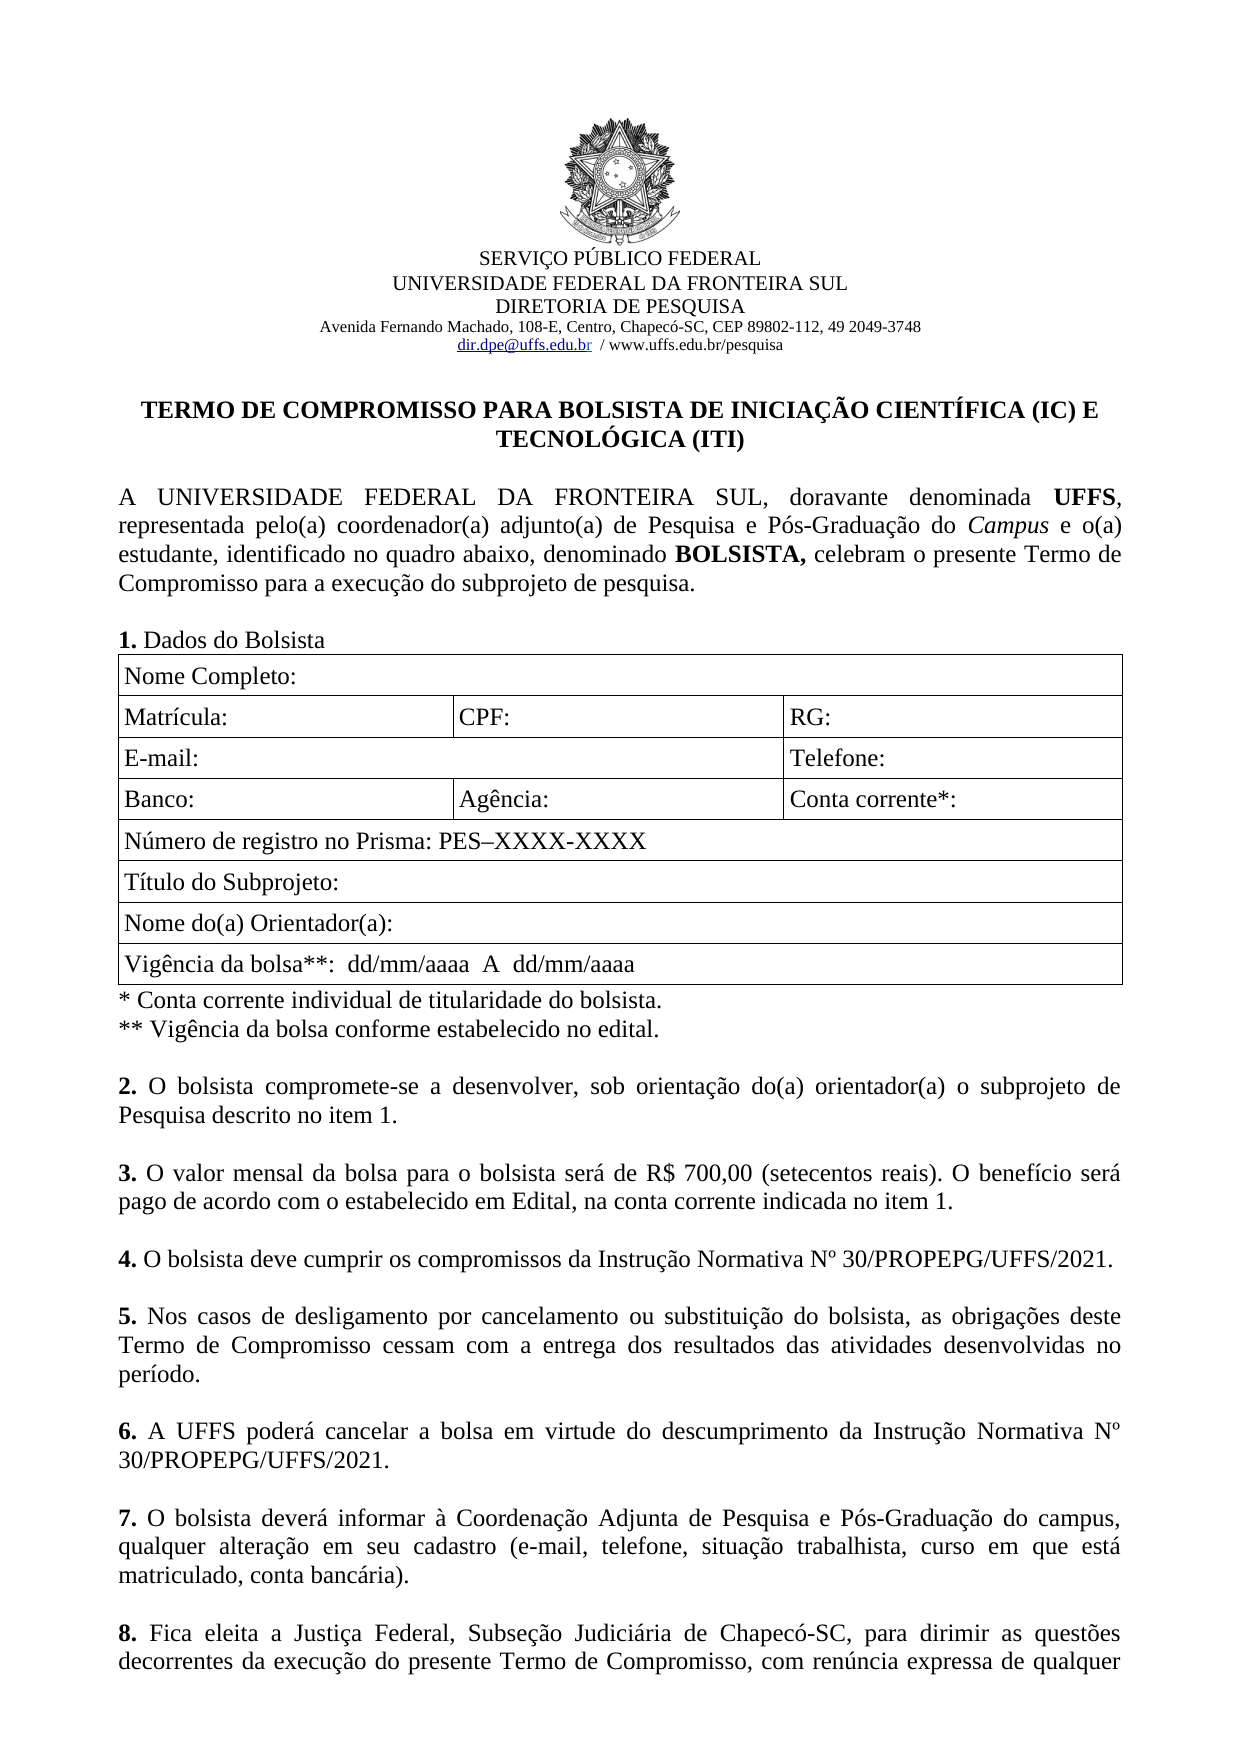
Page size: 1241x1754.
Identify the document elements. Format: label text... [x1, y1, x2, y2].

table_cell Nome do(a) Orientador(a): [119, 903, 1122, 943]
table_cell Telefone: [784, 738, 1122, 778]
text 2. O bolsista compromete-se a desenvolver, sob orientação do(a) orientador(a) o subprojeto de Pesquisa descrito no item 1. [118, 1071, 1122, 1129]
table_cell Agência: [454, 779, 783, 819]
text A UNIVERSIDADE FEDERAL DA FRONTEIRA SUL, doravante denominada UFFS, representada pelo(a) coordenador(a) adjunto(a) de Pesquisa e Pós-Graduação do Campus e o(a) estudante, identificado no quadro abaixo, denominado BOLSISTA, celebram o presente Termo de Compromisso para a execução do subprojeto de pesquisa. [118, 482, 1122, 597]
table_cell Banco: [119, 779, 453, 819]
table_cell RG: [784, 696, 1122, 737]
text * Conta corrente individual de titularidade do bolsista. [118, 985, 1122, 1014]
table_header Nome Completo: [119, 655, 1122, 695]
text 1. Dados do Bolsista [118, 625, 1122, 654]
text 7. O bolsista deverá informar à Coordenação Adjunta de Pesquisa e Pós-Graduação do campus, qualquer alteração em seu cadastro (e-mail, telefone, situação trabalhista, curso em que está matriculado, conta bancária). [118, 1503, 1122, 1589]
text 5. Nos casos de desligamento por cancelamento ou substituição do bolsista, as obrigações deste Termo de Compromisso cessam com a entrega dos resultados das atividades desenvolvidas no período. [118, 1301, 1122, 1388]
table_cell Matrícula: [119, 696, 453, 737]
text TERMO DE COMPROMISSO PARA BOLSISTA DE INICIAÇÃO CIENTÍFICA (IC) E TECNOLÓGICA (ITI) [118, 395, 1122, 453]
text 6. A UFFS poderá cancelar a bolsa em virtude do descumprimento da Instrução Normativa Nº 30/PROPEPG/UFFS/2021. [118, 1416, 1122, 1474]
table_cell CPF: [454, 696, 783, 737]
table_cell Número de registro no Prisma: PES–XXXX-XXXX [119, 820, 1122, 860]
table_cell Conta corrente*: [784, 779, 1122, 819]
text 8. Fica eleita a Justiça Federal, Subseção Judiciária de Chapecó-SC, para dirimir as questões decorrentes da execução do presente Termo de Compromisso, com renúncia expressa de qualquer [118, 1618, 1122, 1675]
text ** Vigência da bolsa conforme estabelecido no edital. [118, 1014, 1122, 1043]
table_cell Vigência da bolsa**: dd/mm/aaaa A dd/mm/aaaa [119, 944, 1122, 984]
text 3. O valor mensal da bolsa para o bolsista será de R$ 700,00 (setecentos reais). O benefício será pago de acordo com o estabelecido em Edital, na conta corrente indicada no item 1. [118, 1158, 1122, 1215]
table_cell E-mail: [119, 738, 783, 778]
table_cell Título do Subprojeto: [119, 861, 1122, 902]
text 4. O bolsista deve cumprir os compromissos da Instrução Normativa Nº 30/PROPEPG/UFFS/2021. [118, 1244, 1122, 1273]
